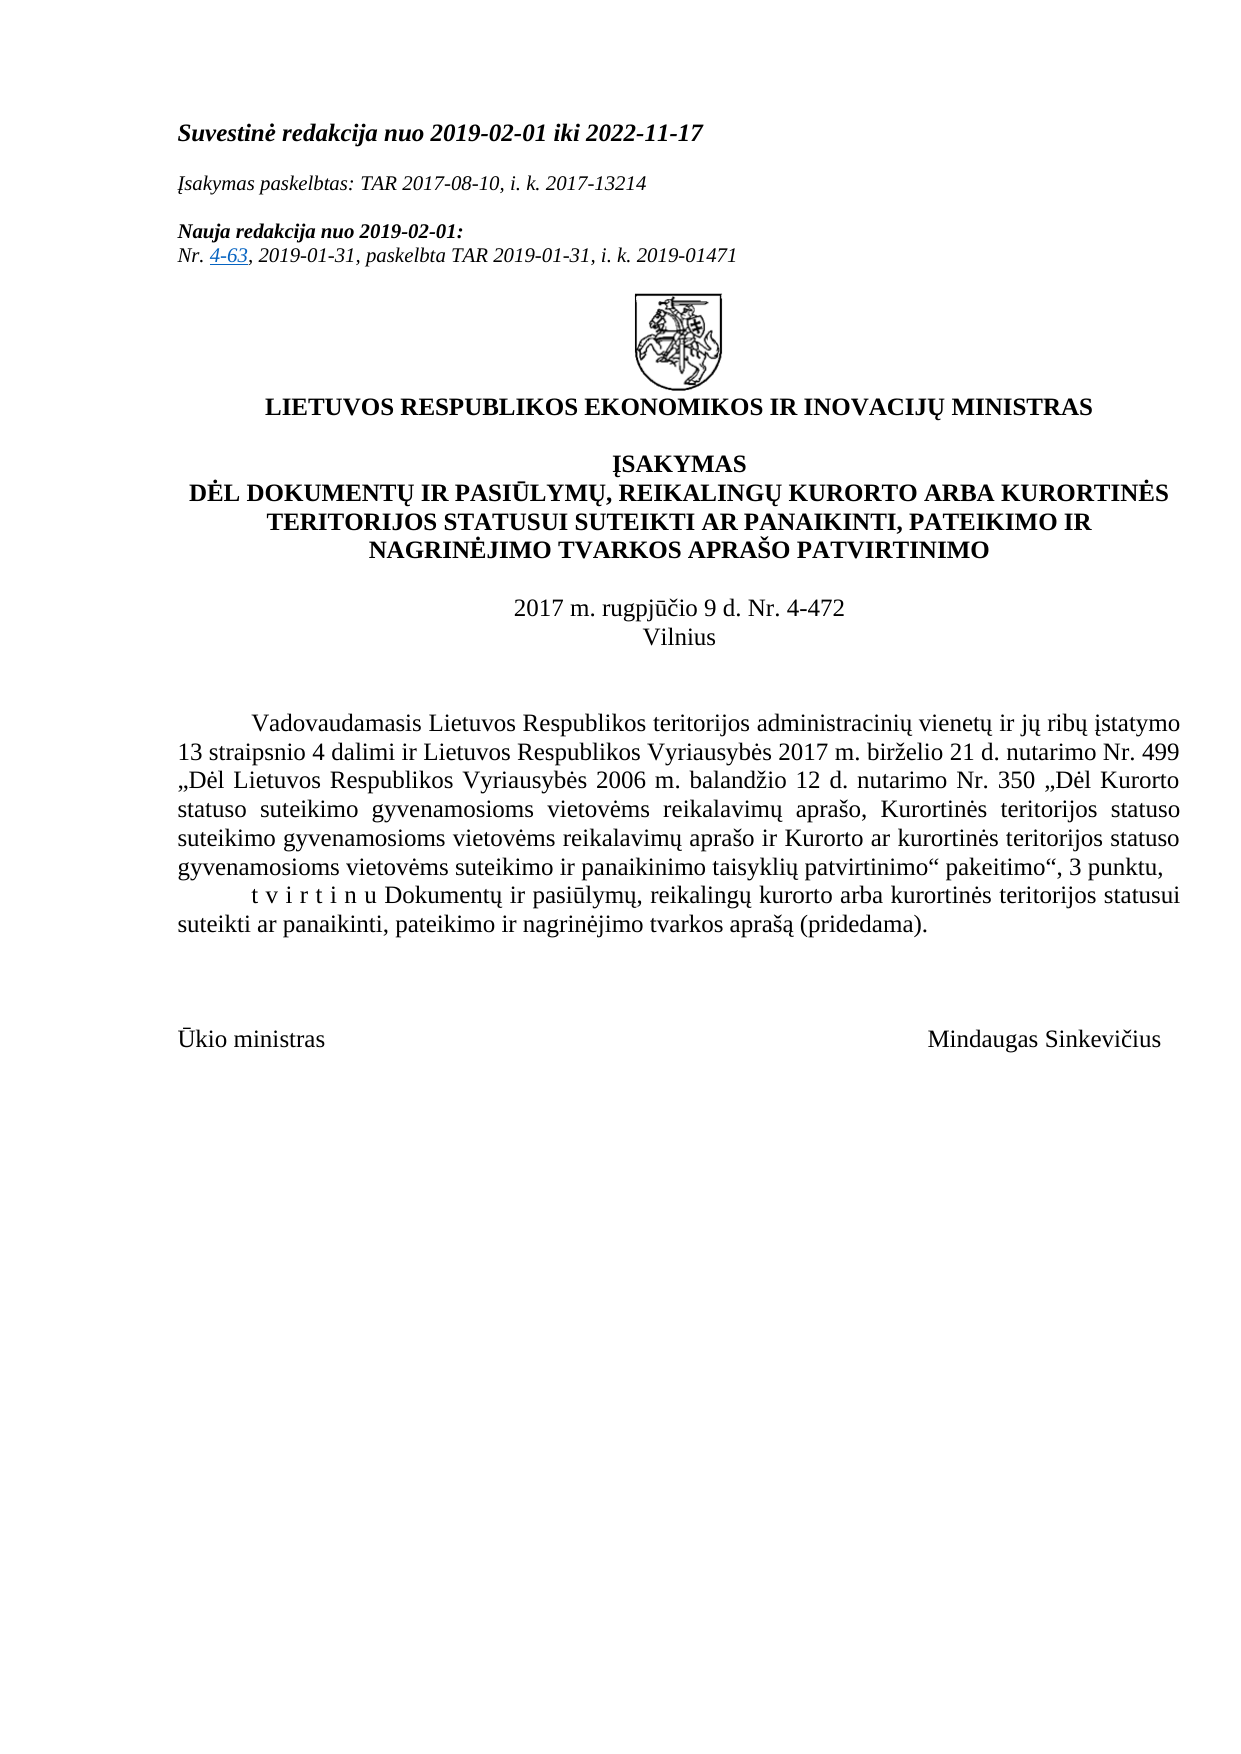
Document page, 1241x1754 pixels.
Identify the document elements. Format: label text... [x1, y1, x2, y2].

text Nr. 4-63, 2019-01-31, paskelbta TAR 2019-01-31, i. k. 2019-01471 [177, 243, 1181, 267]
text Įsakymas paskelbtas: TAR 2017-08-10, i. k. 2017-13214 [177, 171, 1181, 195]
text DĖL DOKUMENTŲ IR PASIŪLYMŲ, REIKALINGŲ KURORTO ARBA KURORTINĖS TERITORIJOS STATUSUI SUTEIKTI AR PANAIKINTI, PATEIKIMO IR NAGRINĖJIMO TVARKOS APRAŠO PATVIRTINIMO [177, 478, 1181, 564]
text Vadovaudamasis Lietuvos Respublikos teritorijos administracinių vienetų ir jų ribų įstatymo 13 straipsnio 4 dalimi ir Lietuvos Respublikos Vyriausybės 2017 m. birželio 21 d. nutarimo Nr. 499 „Dėl Lietuvos Respublikos Vyriausybės 2006 m. balandžio 12 d. nutarimo Nr. 350 „Dėl Kurorto statuso suteikimo gyvenamosioms vietovėms reikalavimų aprašo, Kurortinės teritorijos statuso suteikimo gyvenamosioms vietovėms reikalavimų aprašo ir Kurorto ar kurortinės teritorijos statuso gyvenamosioms vietovėms suteikimo ir panaikinimo taisyklių patvirtinimo“ pakeitimo“, 3 punktu, [177, 708, 1181, 880]
text ĮSAKYMAS [177, 449, 1181, 478]
text 2017 m. rugpjūčio 9 d. Nr. 4-472 [177, 593, 1181, 622]
text LIETUVOS RESPUBLIKOS EKONOMIKOS IR INOVACIJŲ MINISTRAS [177, 392, 1181, 420]
text Suvestinė redakcija nuo 2019-02-01 iki 2022-11-17 [177, 118, 1181, 147]
text Vilnius [177, 622, 1181, 650]
text Nauja redakcija nuo 2019-02-01: [177, 219, 1181, 243]
text Ūkio ministras Mindaugas Sinkevičius [177, 1024, 1181, 1053]
text t v i r t i n u Dokumentų ir pasiūlymų, reikalingų kurorto arba kurortinės teritorijos statusui suteikti ar panaikinti, pateikimo ir nagrinėjimo tvarkos aprašą (pridedama). [177, 880, 1181, 938]
